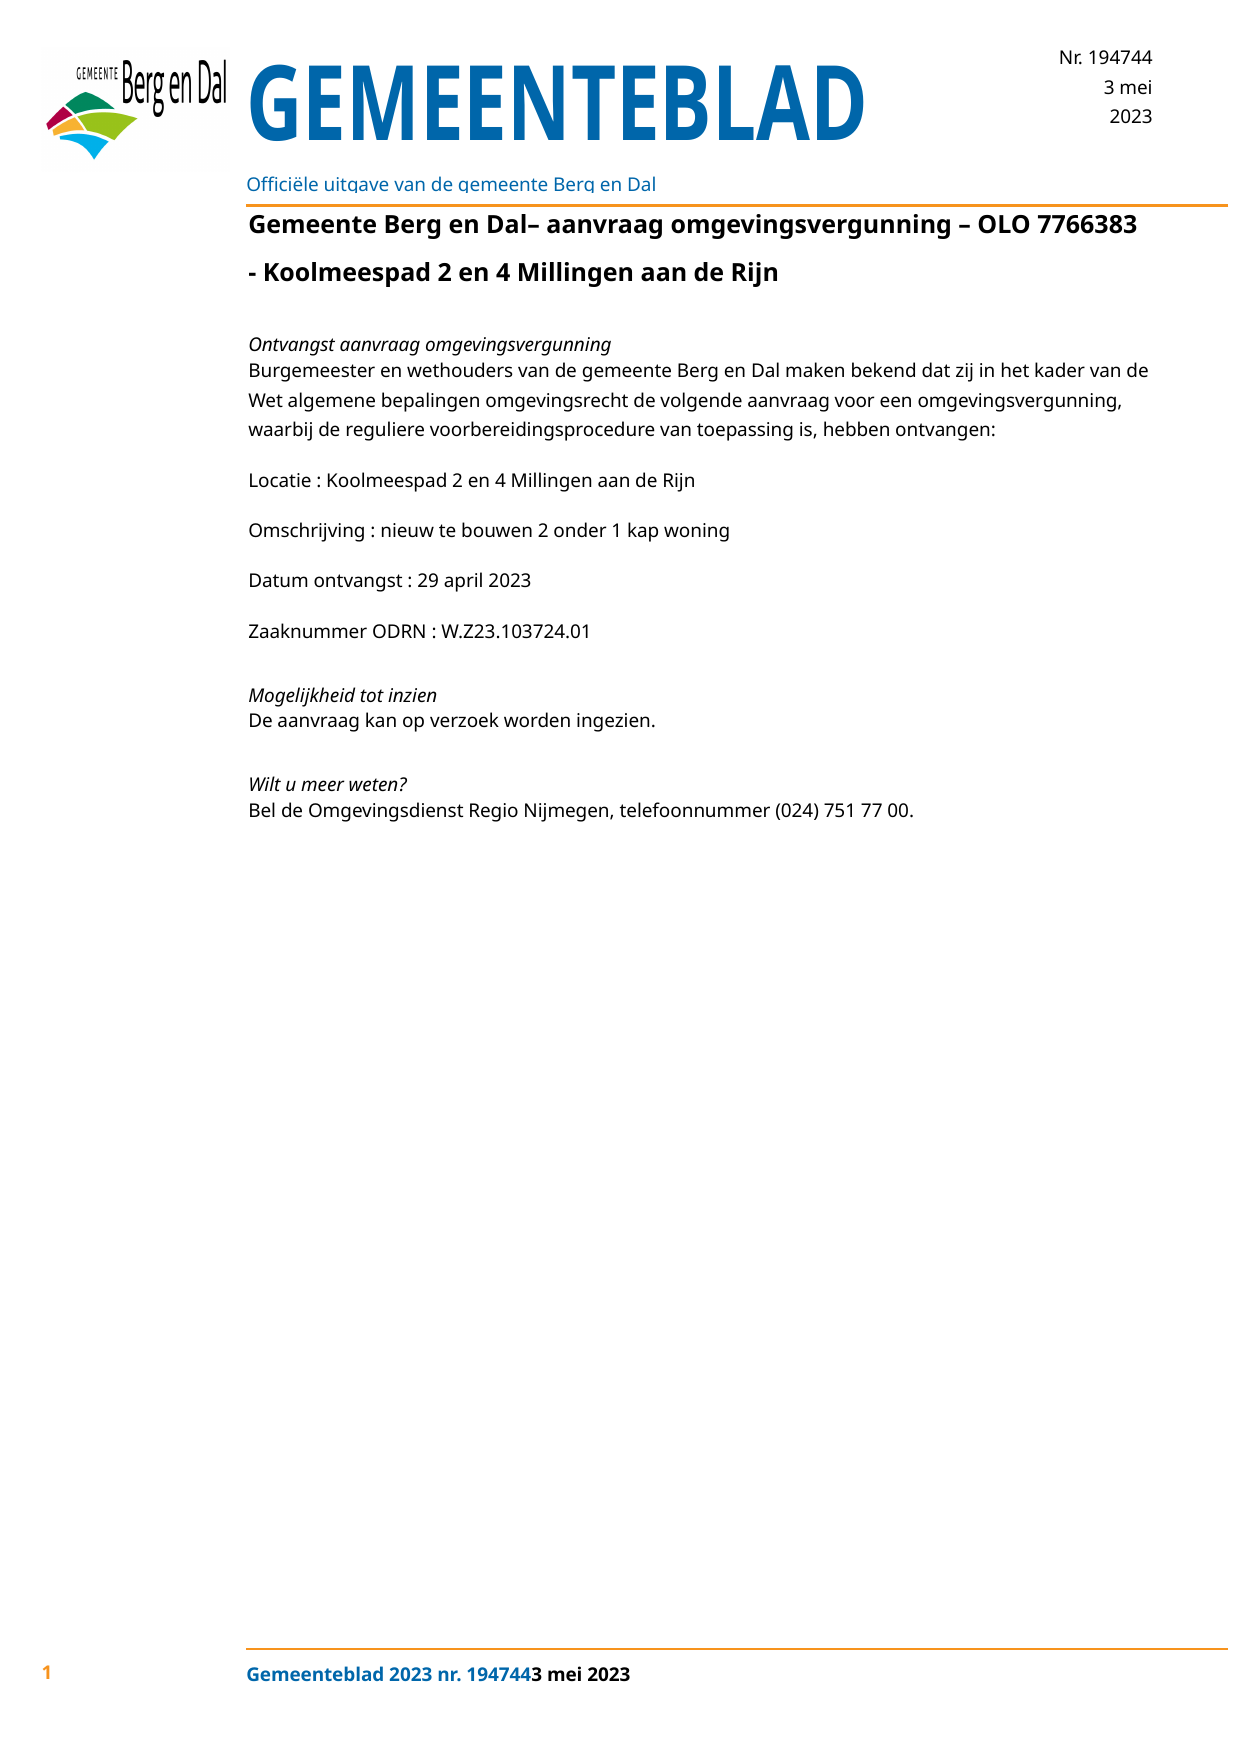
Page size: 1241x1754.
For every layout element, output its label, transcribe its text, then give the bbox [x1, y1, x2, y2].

text Datum ontvangst : 29 april 2023 [248, 568, 1152, 593]
text Locatie : Koolmeespad 2 en 4 Millingen aan de Rijn [248, 467, 1152, 492]
text Zaaknummer ODRN : W.Z23.103724.01 [248, 618, 1152, 644]
picture [41, 47, 231, 172]
text Omschrijving : nieuw te bouwen 2 onder 1 kap woning [248, 517, 1152, 543]
text Ontvangst aanvraag omgevingsvergunning [248, 331, 1152, 357]
text Mogelijkheid tot inzien [248, 682, 1152, 708]
text De aanvraag kan op verzoek worden ingezien. [248, 708, 1152, 733]
text Burgemeester en wethouders van de gemeente Berg en Dal maken bekend dat zij in het kader van de Wet algemene bepalingen omgevingsrecht de volgende aanvraag voor een omgevingsvergunning, waarbij de reguliere voorbereidingsprocedure van toepassing is, hebben ontvangen: [248, 357, 1152, 442]
text Bel de Omgevingsdienst Regio Nijmegen, telefoonnummer (024) 751 77 00. [248, 797, 1152, 823]
text Gemeente Berg en Dal– aanvraag omgevingsvergunning – OLO 7766383 - Koolmeespad 2 en 4 Millingen aan de Rijn [248, 207, 1152, 288]
text Wilt u meer weten? [248, 772, 1152, 797]
